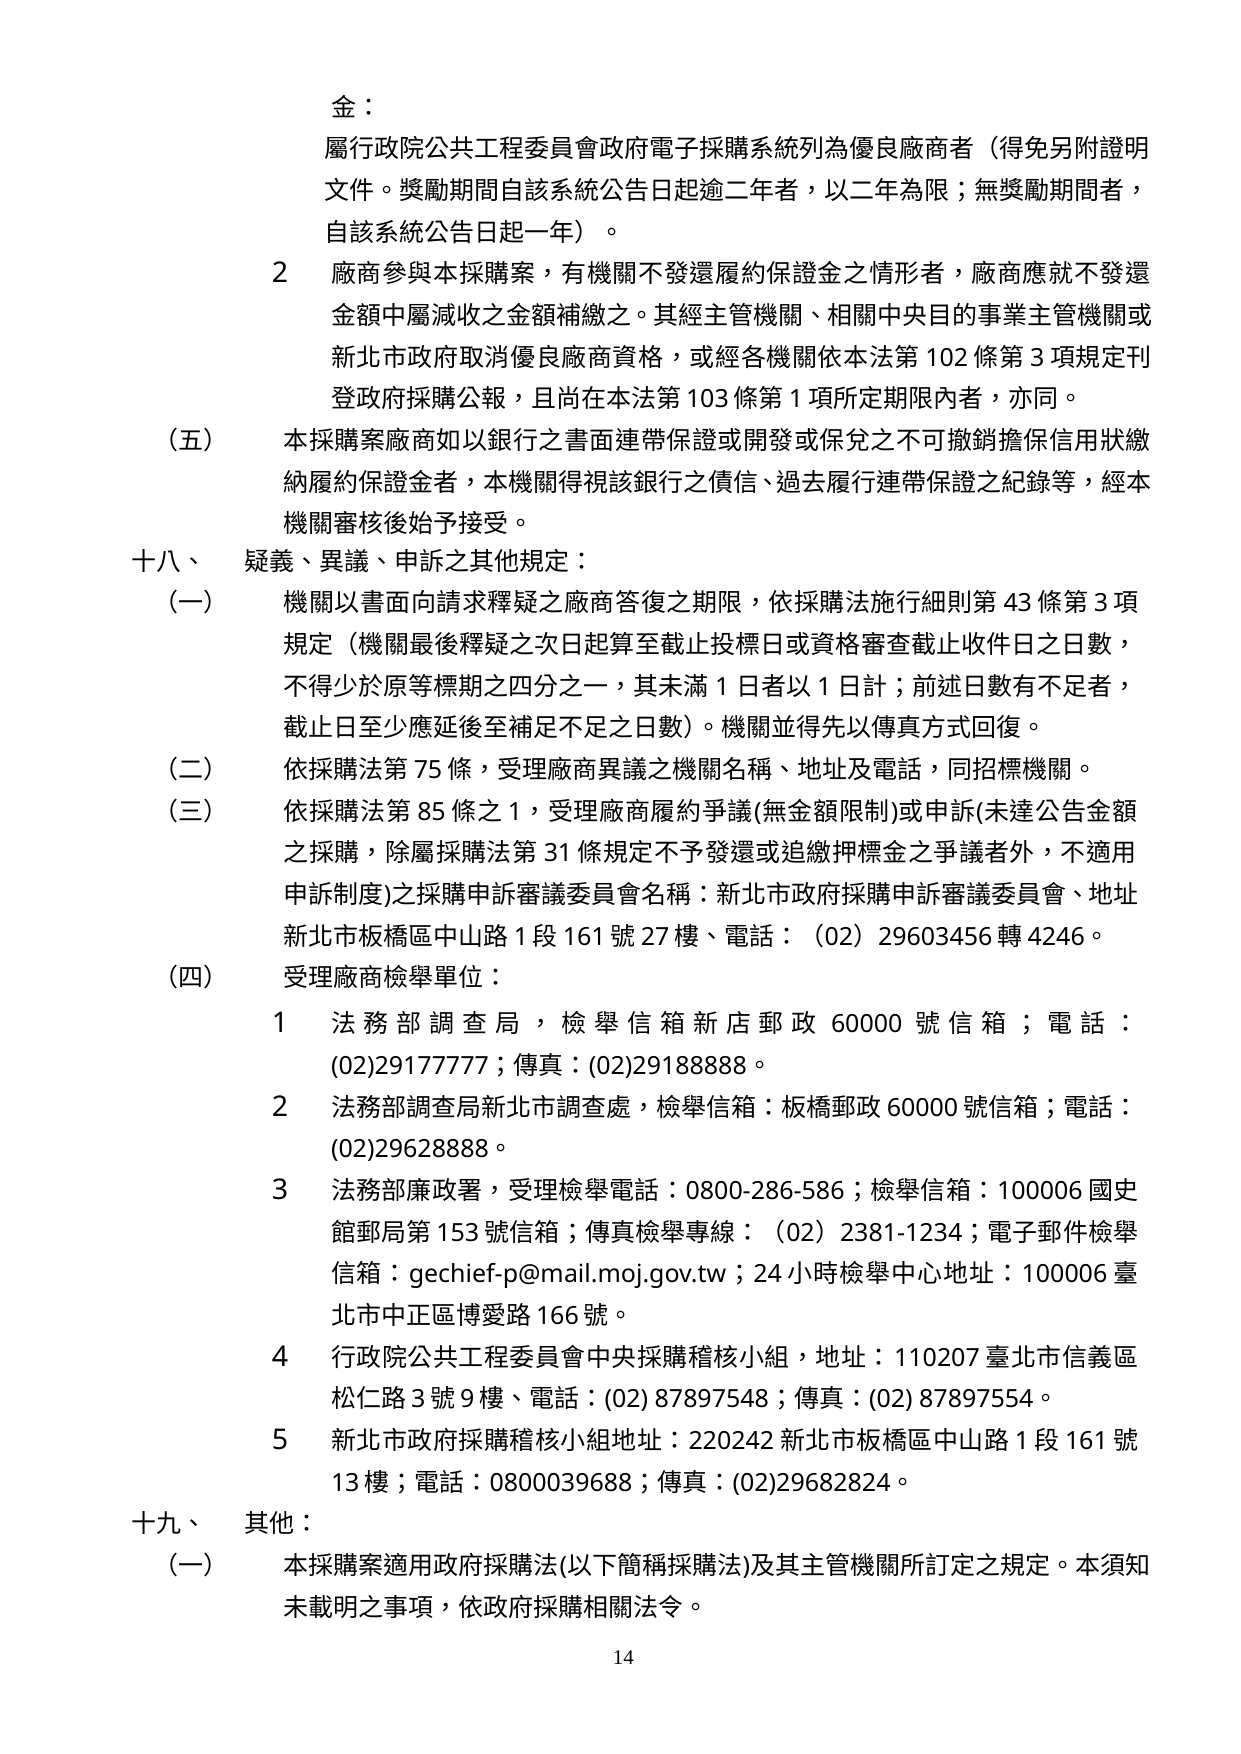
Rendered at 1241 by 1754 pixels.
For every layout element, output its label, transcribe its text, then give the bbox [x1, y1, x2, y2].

subtitle 疑義、異議、申訴之其他規定： [132, 541, 1138, 577]
subtitle 依採購法第85條之1，受理廠商履約爭議(無金額限制)或申訴(未達公告金額之採購，除屬採購法第31條規定不予發還或追繳押標金之爭議者外，不適用申訴制度)之採購申訴審議委員會名稱：新北市政府採購申訴審議委員會、地址：新北市板橋區中山路1段161號27樓、電話：（02）29603456轉4246。 [153, 791, 1138, 952]
subtitle 廠商參與本採購案，有機關不發還履約保證金之情形者，廠商應就不發還金額中屬減收之金額補繳之。其經主管機關、相關中央目的事業主管機關或新北市政府取消優良廠商資格，或經各機關依本法第102條第3項規定刊登政府採購公報，且尚在本法第103條第1項所定期限內者，亦同。 [272, 249, 1152, 416]
subtitle 機關以書面向請求釋疑之廠商答復之期限，依採購法施行細則第43條第3項規定（機關最後釋疑之次日起算至截止投標日或資格審查截止收件日之日數，不得少於原等標期之四分之一，其未滿 1 日者以 1 日計；前述日數有不足者，截止日至少應延後至補足不足之日數）。機關並得先以傳真方式回復。 [153, 583, 1138, 744]
subtitle 法務部調查局新北市調查處，檢舉信箱：板橋郵政60000號信箱；電話：(02)29628888。 [272, 1083, 1138, 1166]
subtitle 其他： [132, 1499, 1152, 1541]
subtitle 受理廠商檢舉單位： [153, 958, 1138, 994]
subtitle 依採購法第75條，受理廠商異議之機關名稱、地址及電話，同招標機關。 [153, 749, 1138, 786]
subtitle 新北市政府採購稽核小組地址：220242新北市板橋區中山路1段161號13樓；電話：0800039688；傳真：(02)29682824。 [272, 1416, 1138, 1499]
subtitle 符合下列規定之優良廠商，於獎勵期間，准予該等廠商減半繳納履約保證金： [272, 83, 1152, 124]
subtitle 本採購案適用政府採購法(以下簡稱採購法)及其主管機關所訂定之規定。本須知未載明之事項，依政府採購相關法令。 [153, 1541, 1152, 1624]
subtitle 行政院公共工程委員會中央採購稽核小組，地址：110207臺北市信義區松仁路3號9樓、電話：(02) 87897548；傳真：(02) 87897554。 [272, 1333, 1138, 1416]
subtitle 法務部廉政署，受理檢舉電話：0800-286-586；檢舉信箱：100006國史館郵局第153號信箱；傳真檢舉專線：（02）2381-1234；電子郵件檢舉信箱：gechief-p@mail.moj.gov.tw；24小時檢舉中心地址：100006臺北市中正區博愛路166號。 [272, 1166, 1138, 1333]
subtitle 本採購案廠商如以銀行之書面連帶保證或開發或保兌之不可撤銷擔保信用狀繳納履約保證金者，本機關得視該銀行之債信、過去履行連帶保證之紀錄等，經本機關審核後始予接受。 [153, 416, 1152, 541]
subtitle 屬行政院公共工程委員會政府電子採購系統列為優良廠商者（得免另附證明文件。獎勵期間自該系統公告日起逾二年者，以二年為限；無獎勵期間者，自該系統公告日起一年）。 [324, 124, 1152, 249]
subtitle 法務部調查局，檢舉信箱新店郵政60000號信箱；電話：(02)29177777；傳真：(02)29188888。 [272, 999, 1138, 1083]
